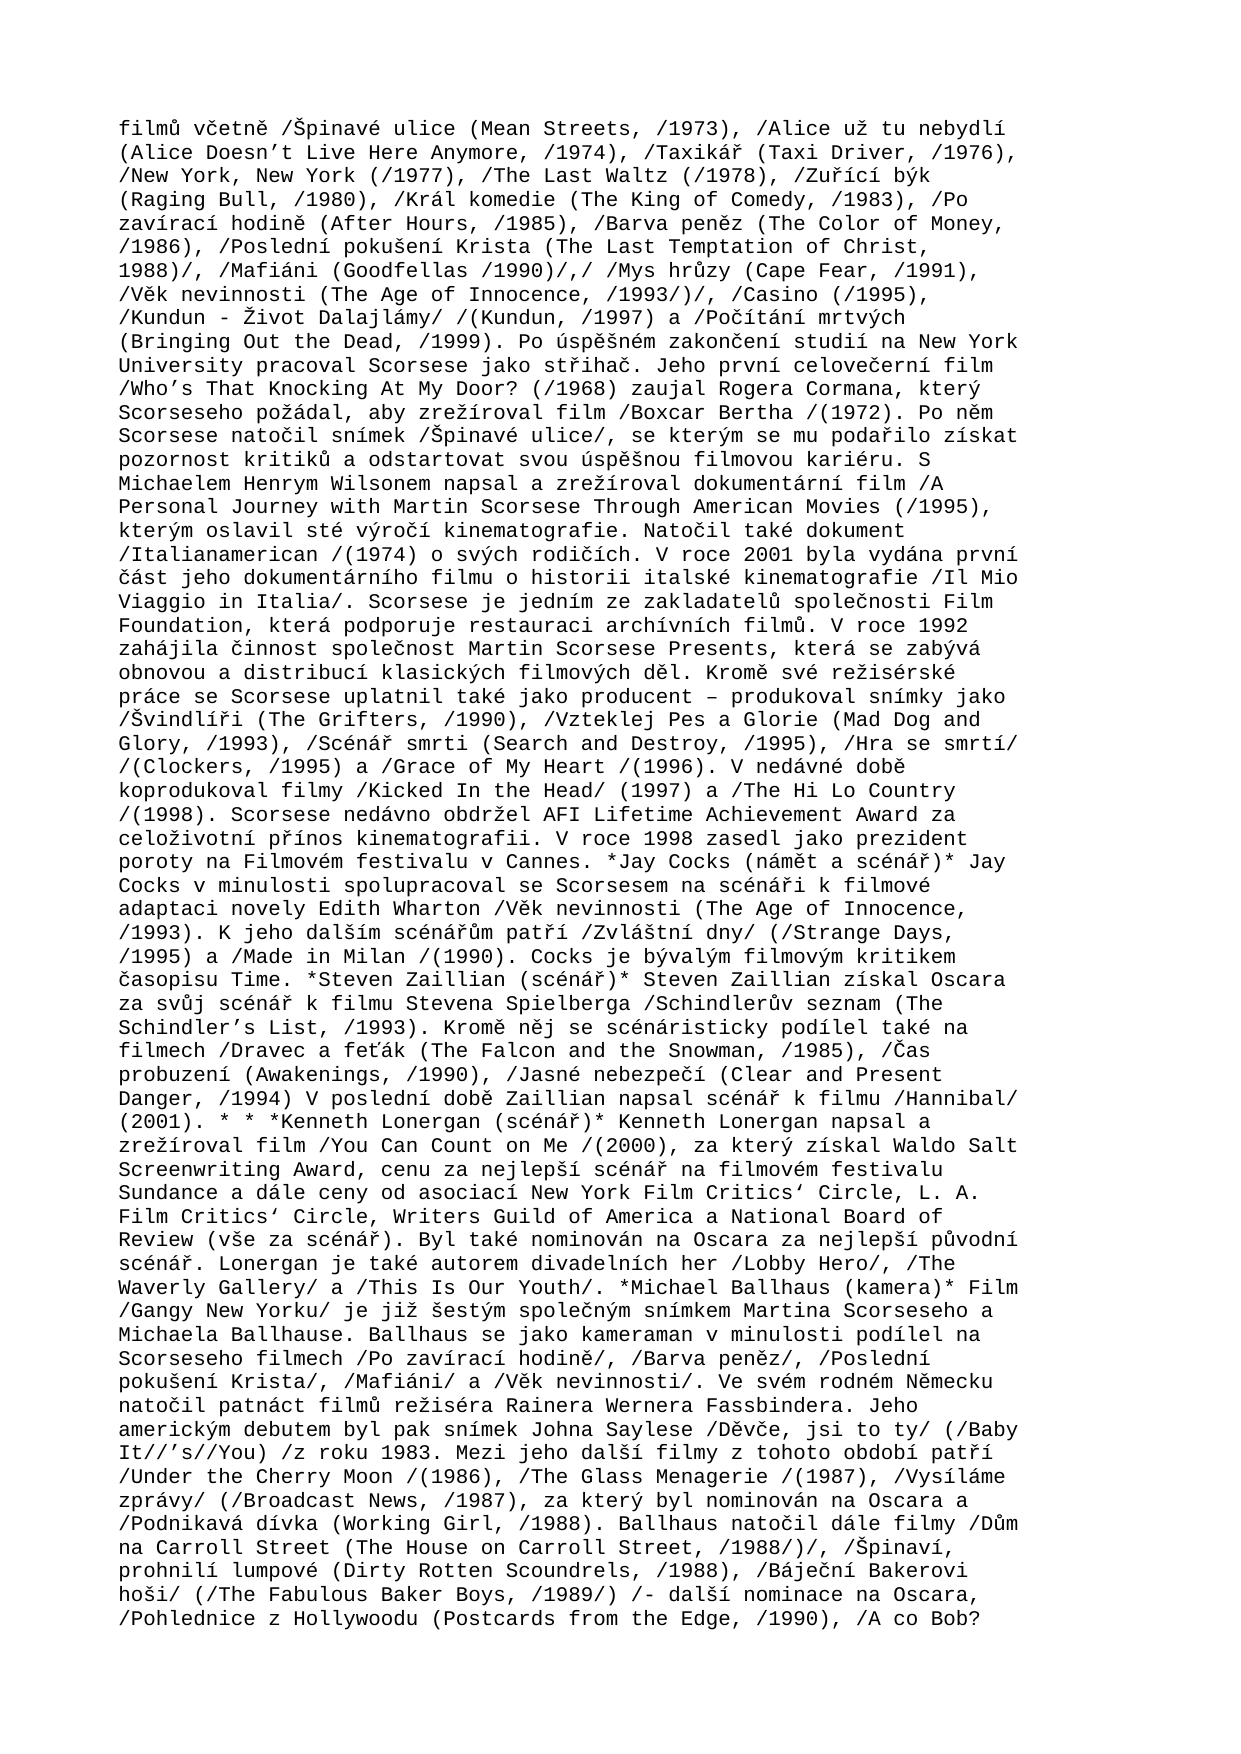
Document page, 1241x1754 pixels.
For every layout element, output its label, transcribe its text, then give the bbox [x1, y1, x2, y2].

text natočil patnáct filmů režiséra Rainera Wernera Fassbindera. Jeho [118, 1395, 1122, 1419]
text zavírací hodině (After Hours, /1985), /Barva peněz (The Color of Money, [118, 213, 1122, 236]
text poroty na Filmovém festivalu v Cannes. *Jay Cocks (námět a scénář)* Jay [118, 851, 1122, 875]
text Personal Journey with Martin Scorsese Through American Movies (/1995), [118, 496, 1122, 520]
text na Carroll Street (The House on Carroll Street, /1988/)/, /Špinaví, [118, 1537, 1122, 1561]
text Scorseseho požádal, aby zrežíroval film /Boxcar Bertha /(1972). Po něm [118, 402, 1122, 426]
text /Who’s That Knocking At My Door? (/1968) zaujal Rogera Cormana, který [118, 378, 1122, 402]
text It//’s//You) /z roku 1983. Mezi jeho další filmy z tohoto období patří [118, 1442, 1122, 1466]
text Glory, /1993), /Scénář smrti (Search and Destroy, /1995), /Hra se smrtí/ [118, 733, 1122, 757]
text Screenwriting Award, cenu za nejlepší scénář na filmovém festivalu [118, 1158, 1122, 1182]
text /1995) a /Made in Milan /(1990). Cocks je bývalým filmovým kritikem [118, 946, 1122, 969]
text pokušení Krista/, /Mafiáni/ a /Věk nevinnosti/. Ve svém rodném Německu [118, 1371, 1122, 1395]
text Review (vše za scénář). Byl také nominován na Oscara za nejlepší původní [118, 1229, 1122, 1253]
text zprávy/ (/Broadcast News, /1987), za který byl nominován na Oscara a [118, 1489, 1122, 1513]
text University pracoval Scorsese jako střihač. Jeho první celovečerní film [118, 354, 1122, 378]
text Film Critics‘ Circle, Writers Guild of America a National Board of [118, 1206, 1122, 1229]
text (Bringing Out the Dead, /1999). Po úspěšném zakončení studií na New York [118, 331, 1122, 354]
text obnovou a distribucí klasických filmových děl. Kromě své režisérské [118, 662, 1122, 686]
text /Gangy New Yorku/ je již šestým společným snímkem Martina Scorseseho a [118, 1300, 1122, 1324]
text prohnilí lumpové (Dirty Rotten Scoundrels, /1988), /Báječní Bakerovi [118, 1561, 1122, 1584]
text (Alice Doesn’t Live Here Anymore, /1974), /Taxikář (Taxi Driver, /1976), [118, 142, 1122, 165]
text Cocks v minulosti spolupracoval se Scorsesem na scénáři k filmové [118, 875, 1122, 898]
text /Švindlíři (The Grifters, /1990), /Vzteklej Pes a Glorie (Mad Dog and [118, 709, 1122, 733]
text Waverly Gallery/ a /This Is Our Youth/. *Michael Ballhaus (kamera)* Film [118, 1277, 1122, 1300]
text /Italianamerican /(1974) o svých rodičích. V roce 2001 byla vydána první [118, 544, 1122, 567]
text /Kundun - Život Dalajlámy/ /(Kundun, /1997) a /Počítání mrtvých [118, 307, 1122, 331]
text probuzení (Awakenings, /1990), /Jasné nebezpečí (Clear and Present [118, 1064, 1122, 1088]
text scénář. Lonergan je také autorem divadelních her /Lobby Hero/, /The [118, 1253, 1122, 1277]
text celoživotní přínos kinematografii. V roce 1998 zasedl jako prezident [118, 827, 1122, 851]
text zrežíroval film /You Can Count on Me /(2000), za který získal Waldo Salt [118, 1135, 1122, 1158]
text americkým debutem byl pak snímek Johna Saylese /Děvče, jsi to ty/ (/Baby [118, 1419, 1122, 1442]
text /1993). K jeho dalším scénářům patří /Zvláštní dny/ (/Strange Days, [118, 922, 1122, 946]
text /(Clockers, /1995) a /Grace of My Heart /(1996). V nedávné době [118, 757, 1122, 780]
text Sundance a dále ceny od asociací New York Film Critics‘ Circle, L. A. [118, 1182, 1122, 1206]
text /New York, New York (/1977), /The Last Waltz (/1978), /Zuřící býk [118, 165, 1122, 189]
text Viaggio in Italia/. Scorsese je jedním ze zakladatelů společnosti Film [118, 591, 1122, 615]
text Michaelem Henrym Wilsonem napsal a zrežíroval dokumentární film /A [118, 473, 1122, 496]
text Scorsese natočil snímek /Špinavé ulice/, se kterým se mu podařilo získat [118, 426, 1122, 449]
text Scorseseho filmech /Po zavírací hodině/, /Barva peněz/, /Poslední [118, 1348, 1122, 1371]
text práce se Scorsese uplatnil také jako producent – produkoval snímky jako [118, 686, 1122, 709]
text /Věk nevinnosti (The Age of Innocence, /1993/)/, /Casino (/1995), [118, 284, 1122, 307]
text koprodukoval filmy /Kicked In the Head/ (1997) a /The Hi Lo Country [118, 780, 1122, 804]
text zahájila činnost společnost Martin Scorsese Presents, která se zabývá [118, 638, 1122, 662]
text Danger, /1994) V poslední době Zaillian napsal scénář k filmu /Hannibal/ [118, 1088, 1122, 1111]
text /(1998). Scorsese nedávno obdržel AFI Lifetime Achievement Award za [118, 804, 1122, 827]
text /Pohlednice z Hollywoodu (Postcards from the Edge, /1990), /A co Bob? [118, 1608, 1122, 1631]
text 1988)/, /Mafiáni (Goodfellas /1990)/,/ /Mys hrůzy (Cape Fear, /1991), [118, 260, 1122, 284]
text adaptaci novely Edith Wharton /Věk nevinnosti (The Age of Innocence, [118, 898, 1122, 922]
text část jeho dokumentárního filmu o historii italské kinematografie /Il Mio [118, 567, 1122, 591]
text za svůj scénář k filmu Stevena Spielberga /Schindlerův seznam (The [118, 993, 1122, 1017]
text /Under the Cherry Moon /(1986), /The Glass Menagerie /(1987), /Vysíláme [118, 1466, 1122, 1489]
text (Raging Bull, /1980), /Král komedie (The King of Comedy, /1983), /Po [118, 189, 1122, 213]
text Foundation, která podporuje restauraci archívních filmů. V roce 1992 [118, 615, 1122, 638]
text filmů včetně /Špinavé ulice (Mean Streets, /1973), /Alice už tu nebydlí [118, 118, 1122, 142]
text časopisu Time. *Steven Zaillian (scénář)* Steven Zaillian získal Oscara [118, 969, 1122, 993]
text pozornost kritiků a odstartovat svou úspěšnou filmovou kariéru. S [118, 449, 1122, 473]
text /Podnikavá dívka (Working Girl, /1988). Ballhaus natočil dále filmy /Dům [118, 1513, 1122, 1537]
text Schindler’s List, /1993). Kromě něj se scénáristicky podílel také na [118, 1017, 1122, 1040]
text kterým oslavil sté výročí kinematografie. Natočil také dokument [118, 520, 1122, 544]
text filmech /Dravec a feťák (The Falcon and the Snowman, /1985), /Čas [118, 1040, 1122, 1064]
text hoši/ (/The Fabulous Baker Boys, /1989/) /- další nominace na Oscara, [118, 1584, 1122, 1608]
text Michaela Ballhause. Ballhaus se jako kameraman v minulosti podílel na [118, 1324, 1122, 1348]
text /1986), /Poslední pokušení Krista (The Last Temptation of Christ, [118, 236, 1122, 260]
text (2001). * * *Kenneth Lonergan (scénář)* Kenneth Lonergan napsal a [118, 1111, 1122, 1135]
